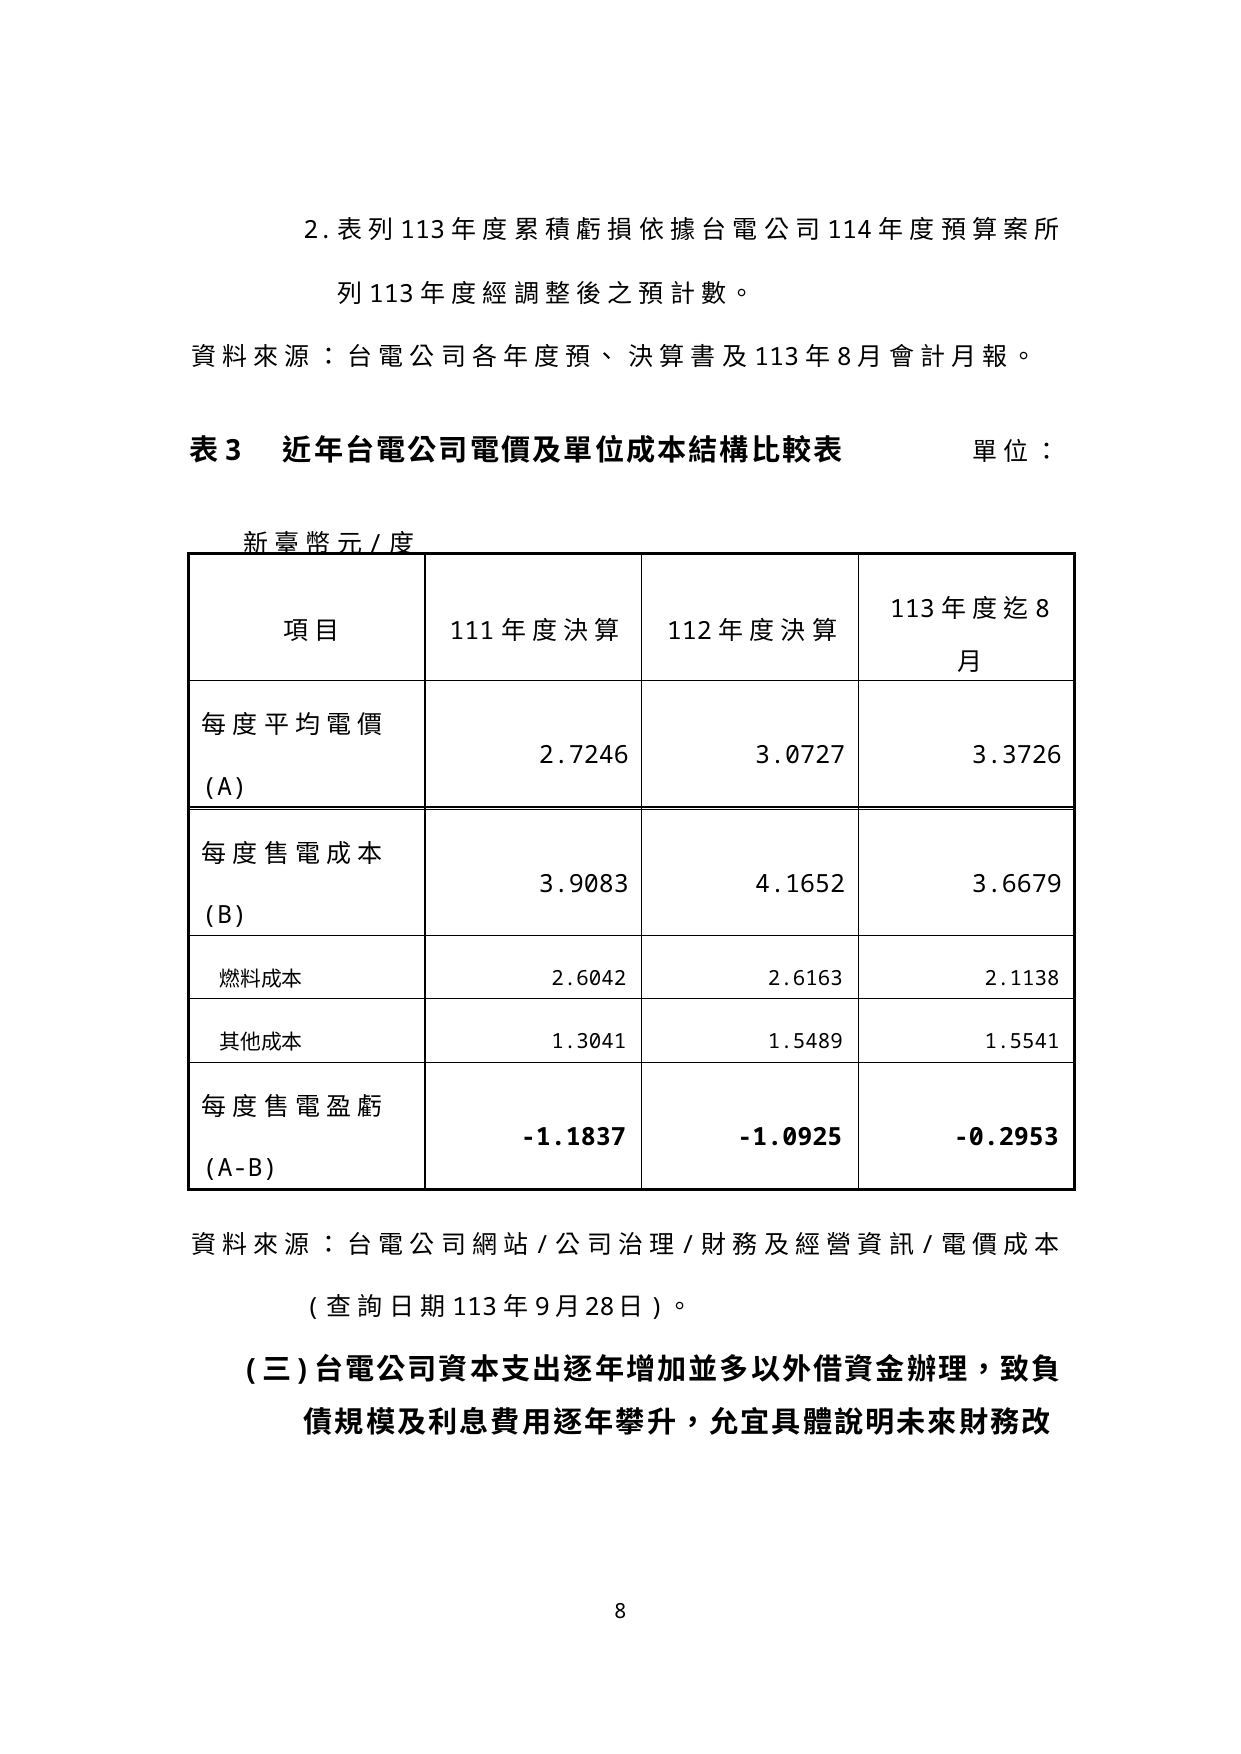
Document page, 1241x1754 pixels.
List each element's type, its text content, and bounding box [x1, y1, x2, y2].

table_cell -0.2953 [859, 1063, 1073, 1188]
table_cell 3.3726 [859, 681, 1073, 806]
table_cell 每度平均電價(A) [190, 681, 424, 806]
table_cell -1.0925 [642, 1063, 858, 1188]
text 表3 近年台電公司電價及單位成本結構比較表 單位：新臺幣元/度 [179, 365, 1063, 552]
text 2.表列113年度累積虧損依據台電公司114年度預算案所列113年度經調整後之預計數。 [295, 177, 1078, 302]
table_header 項目 [190, 555, 424, 680]
table_cell 2.1138 [859, 936, 1073, 998]
table_cell 2.7246 [426, 681, 641, 806]
table_cell 每度售電盈虧(A-B) [190, 1063, 424, 1188]
table_cell 3.9083 [426, 810, 641, 934]
text (三)台電公司資本支出逐年增加並多以外借資金辦理，致負債規模及利息費用逐年攀升，允宜具體說明未來財務改 [236, 1316, 1063, 1441]
table_cell 4.1652 [642, 810, 858, 934]
table_cell 3.0727 [642, 681, 858, 806]
table_cell 1.5541 [859, 999, 1073, 1062]
table_header 112年度決算 [642, 555, 858, 680]
text 資料來源：台電公司網站/公司治理/財務及經營資訊/電價成本(查詢日期113年9月28日)。 [179, 1191, 1063, 1316]
table_cell -1.1837 [426, 1063, 641, 1188]
table_header 113年度迄8月 [859, 555, 1073, 680]
table_cell 1.5489 [642, 999, 858, 1062]
table_cell 1.3041 [426, 999, 641, 1062]
table_cell 2.6163 [642, 936, 858, 998]
table_cell 其他成本 [190, 999, 424, 1062]
table_cell 每度售電成本(B) [190, 810, 424, 934]
table_header 111年度決算 [426, 555, 641, 680]
table_cell 燃料成本 [190, 936, 424, 998]
table_cell 2.6042 [426, 936, 641, 998]
table_cell 3.6679 [859, 810, 1073, 934]
text 資料來源：台電公司各年度預、決算書及113年8月會計月報。 [179, 302, 1063, 365]
